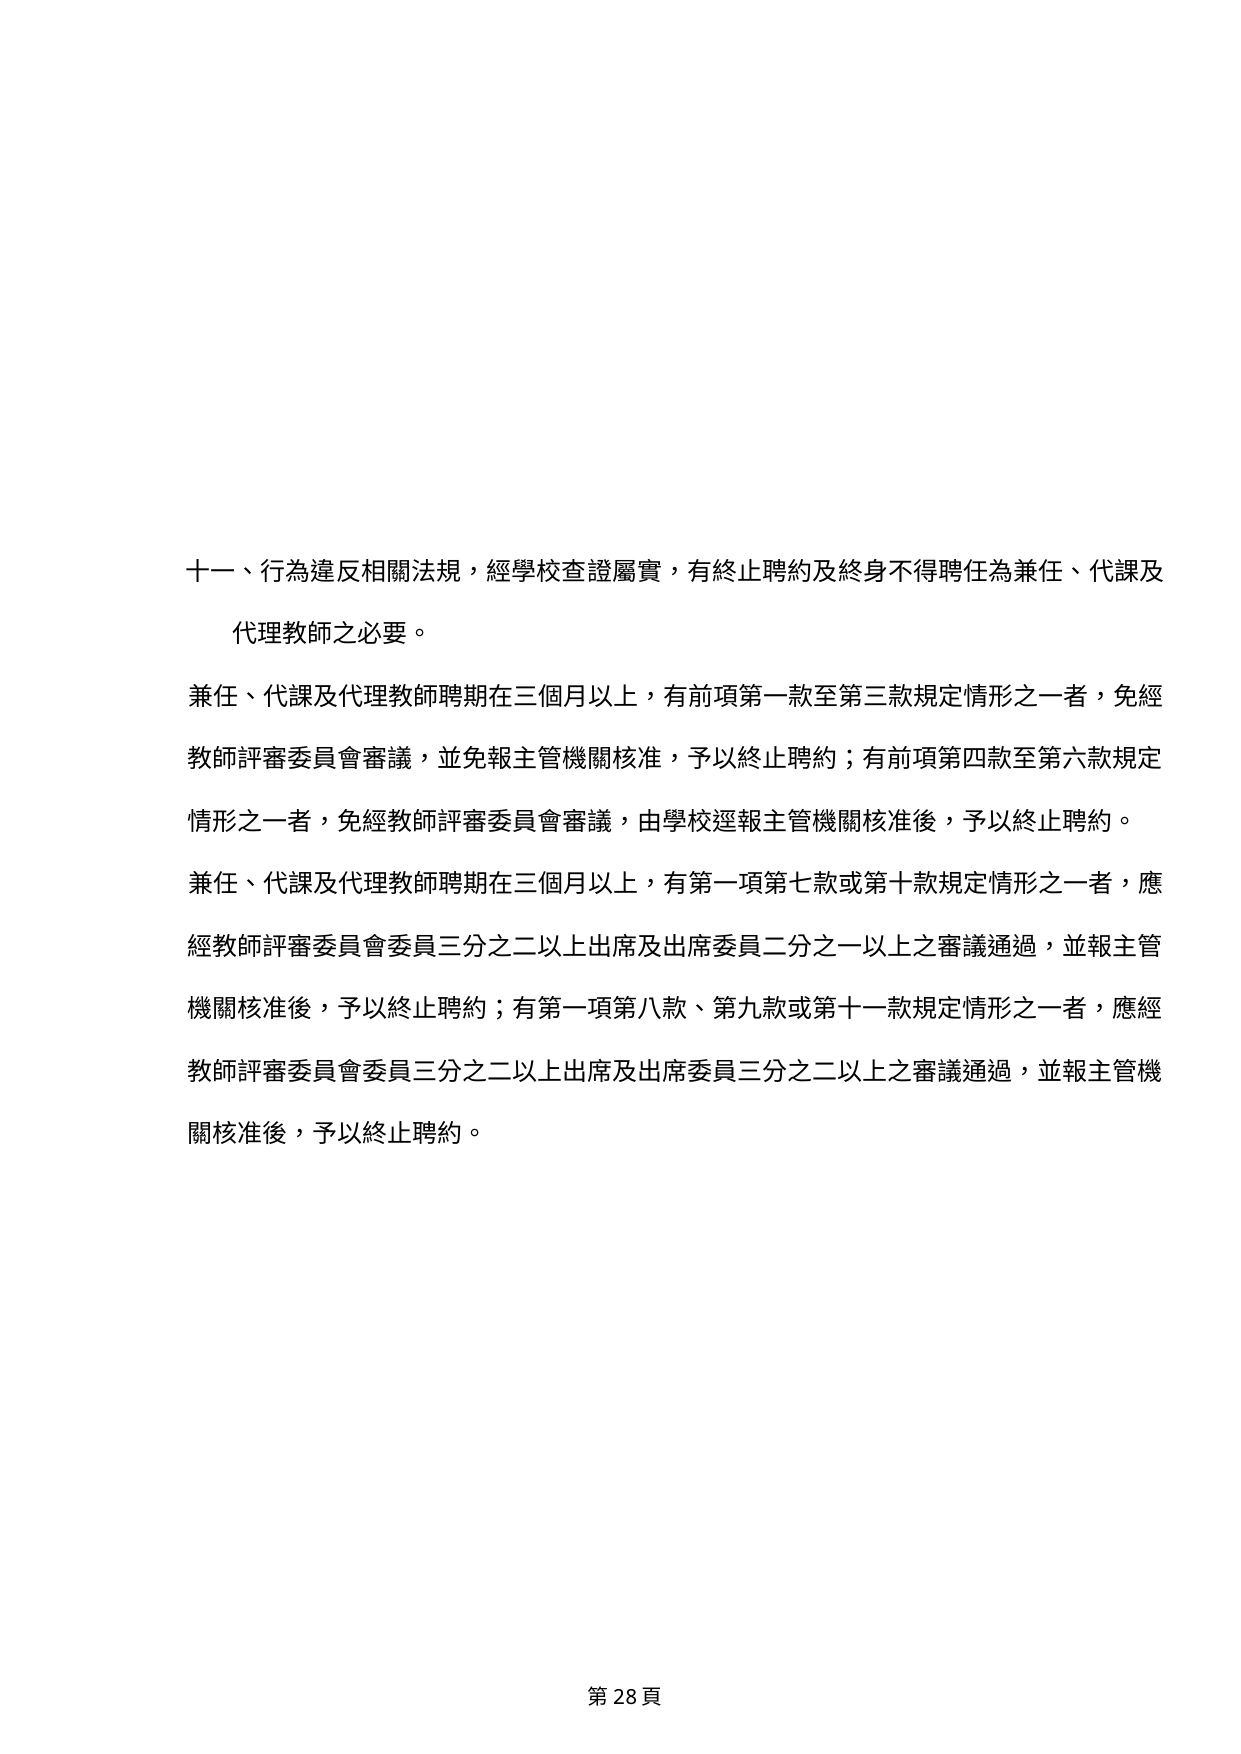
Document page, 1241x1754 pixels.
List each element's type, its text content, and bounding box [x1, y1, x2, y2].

text 兼任、代課及代理教師聘期在三個月以上，有前項第一款至第三款規定情形之一者，免經教師評審委員會審議，並免報主管機關核准，予以終止聘約；有前項第四款至第六款規定情形之一者，免經教師評審委員會審議，由學校逕報主管機關核准後，予以終止聘約。 [188, 652, 1165, 840]
text 十一、行為違反相關法規，經學校查證屬實，有終止聘約及終身不得聘任為兼任、代課及代理教師之必要。 [185, 527, 1165, 652]
text 兼任、代課及代理教師聘期在三個月以上，有第一項第七款或第十款規定情形之一者，應經教師評審委員會委員三分之二以上出席及出席委員二分之一以上之審議通過，並報主管機關核准後，予以終止聘約；有第一項第八款、第九款或第十一款規定情形之一者，應經教師評審委員會委員三分之二以上出席及出席委員三分之二以上之審議通過，並報主管機關核准後，予以終止聘約。 [188, 840, 1165, 1152]
